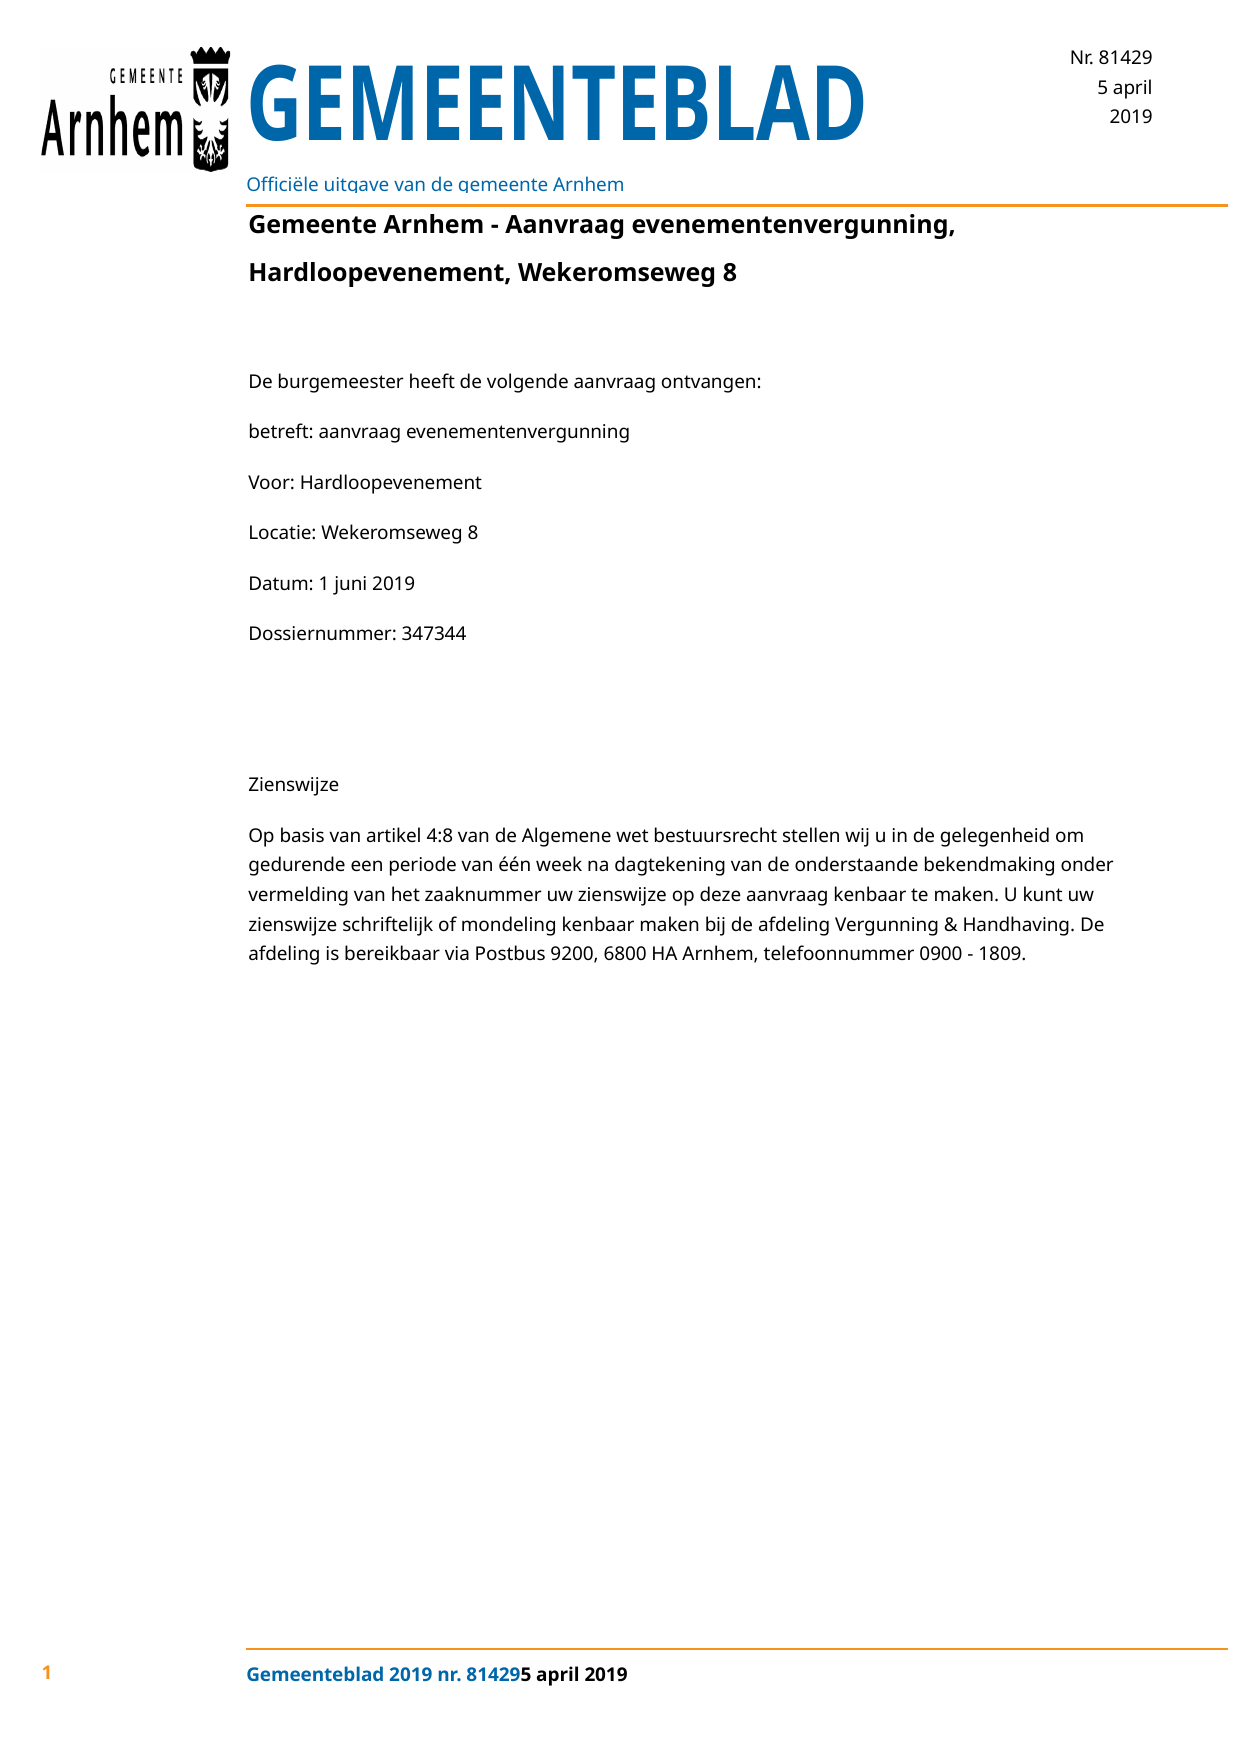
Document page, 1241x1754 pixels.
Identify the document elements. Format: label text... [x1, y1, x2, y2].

text Zienswijze [248, 772, 1152, 797]
text Datum: 1 juni 2019 [248, 570, 1152, 596]
text Op basis van artikel 4:8 van de Algemene wet bestuursrecht stellen wij u in de gelegenheid om gedurende een periode van één week na dagtekening van de onderstaande bekendmaking onder vermelding van het zaaknummer uw zienswijze op deze aanvraag kenbaar te maken. U kunt uw zienswijze schriftelijk of mondeling kenbaar maken bij de afdeling Vergunning & Handhaving. De afdeling is bereikbaar via Postbus 9200, 6800 HA Arnhem, telefoonnummer 0900 - 1809. [248, 822, 1152, 966]
text betreft: aanvraag evenementenvergunning [248, 419, 1152, 444]
text Voor: Hardloopevenement [248, 469, 1152, 495]
text Dossiernummer: 347344 [248, 620, 1152, 646]
picture [41, 47, 231, 172]
text De burgemeester heeft de volgende aanvraag ontvangen: [248, 368, 1152, 394]
text Locatie: Wekeromseweg 8 [248, 519, 1152, 545]
text Gemeente Arnhem - Aanvraag evenementenvergunning, Hardloopevenement, Wekeromseweg 8 [248, 207, 1152, 288]
